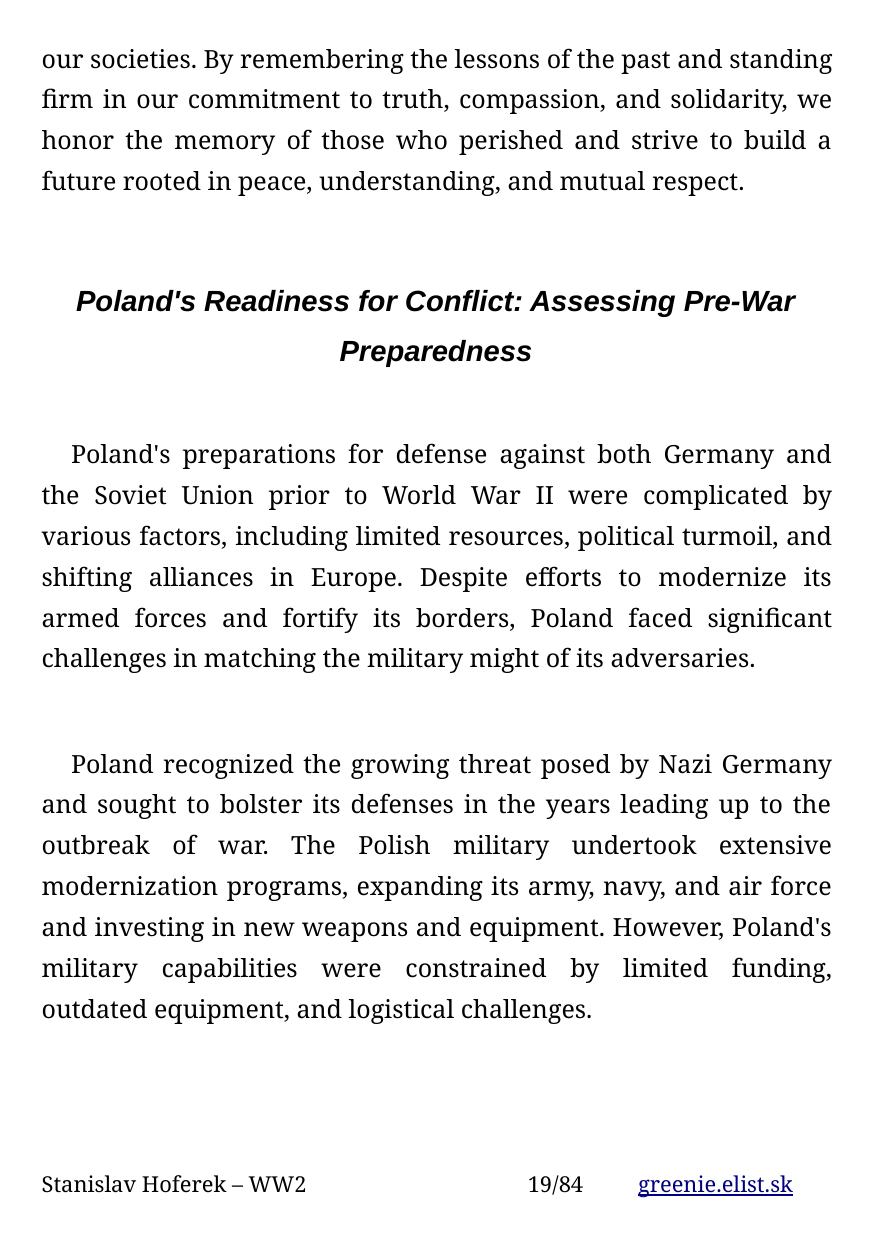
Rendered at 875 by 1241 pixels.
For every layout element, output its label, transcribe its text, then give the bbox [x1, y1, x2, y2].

subtitle Poland's Readiness for Conflict: Assessing Pre-War Preparedness [41, 284, 833, 367]
text Poland's preparations for defense against both Germany and the Soviet Union prior to World War II were complicated by various factors, including limited resources, political turmoil, and shifting alliances in Europe. Despite efforts to modernize its armed forces and fortify its borders, Poland faced significant challenges in matching the military might of its adversaries. [41, 437, 833, 675]
text Poland recognized the growing threat posed by Nazi Germany and sought to bolster its defenses in the years leading up to the outbreak of war. The Polish military undertook extensive modernization programs, expanding its army, navy, and air force and investing in new weapons and equipment. However, Poland's military capabilities were constrained by limited funding, outdated equipment, and logistical challenges. [41, 746, 833, 1025]
text our societies. By remembering the lessons of the past and standing firm in our commitment to truth, compassion, and solidarity, we honor the memory of those who perished and strive to build a future rooted in peace, understanding, and mutual respect. [41, 41, 833, 198]
